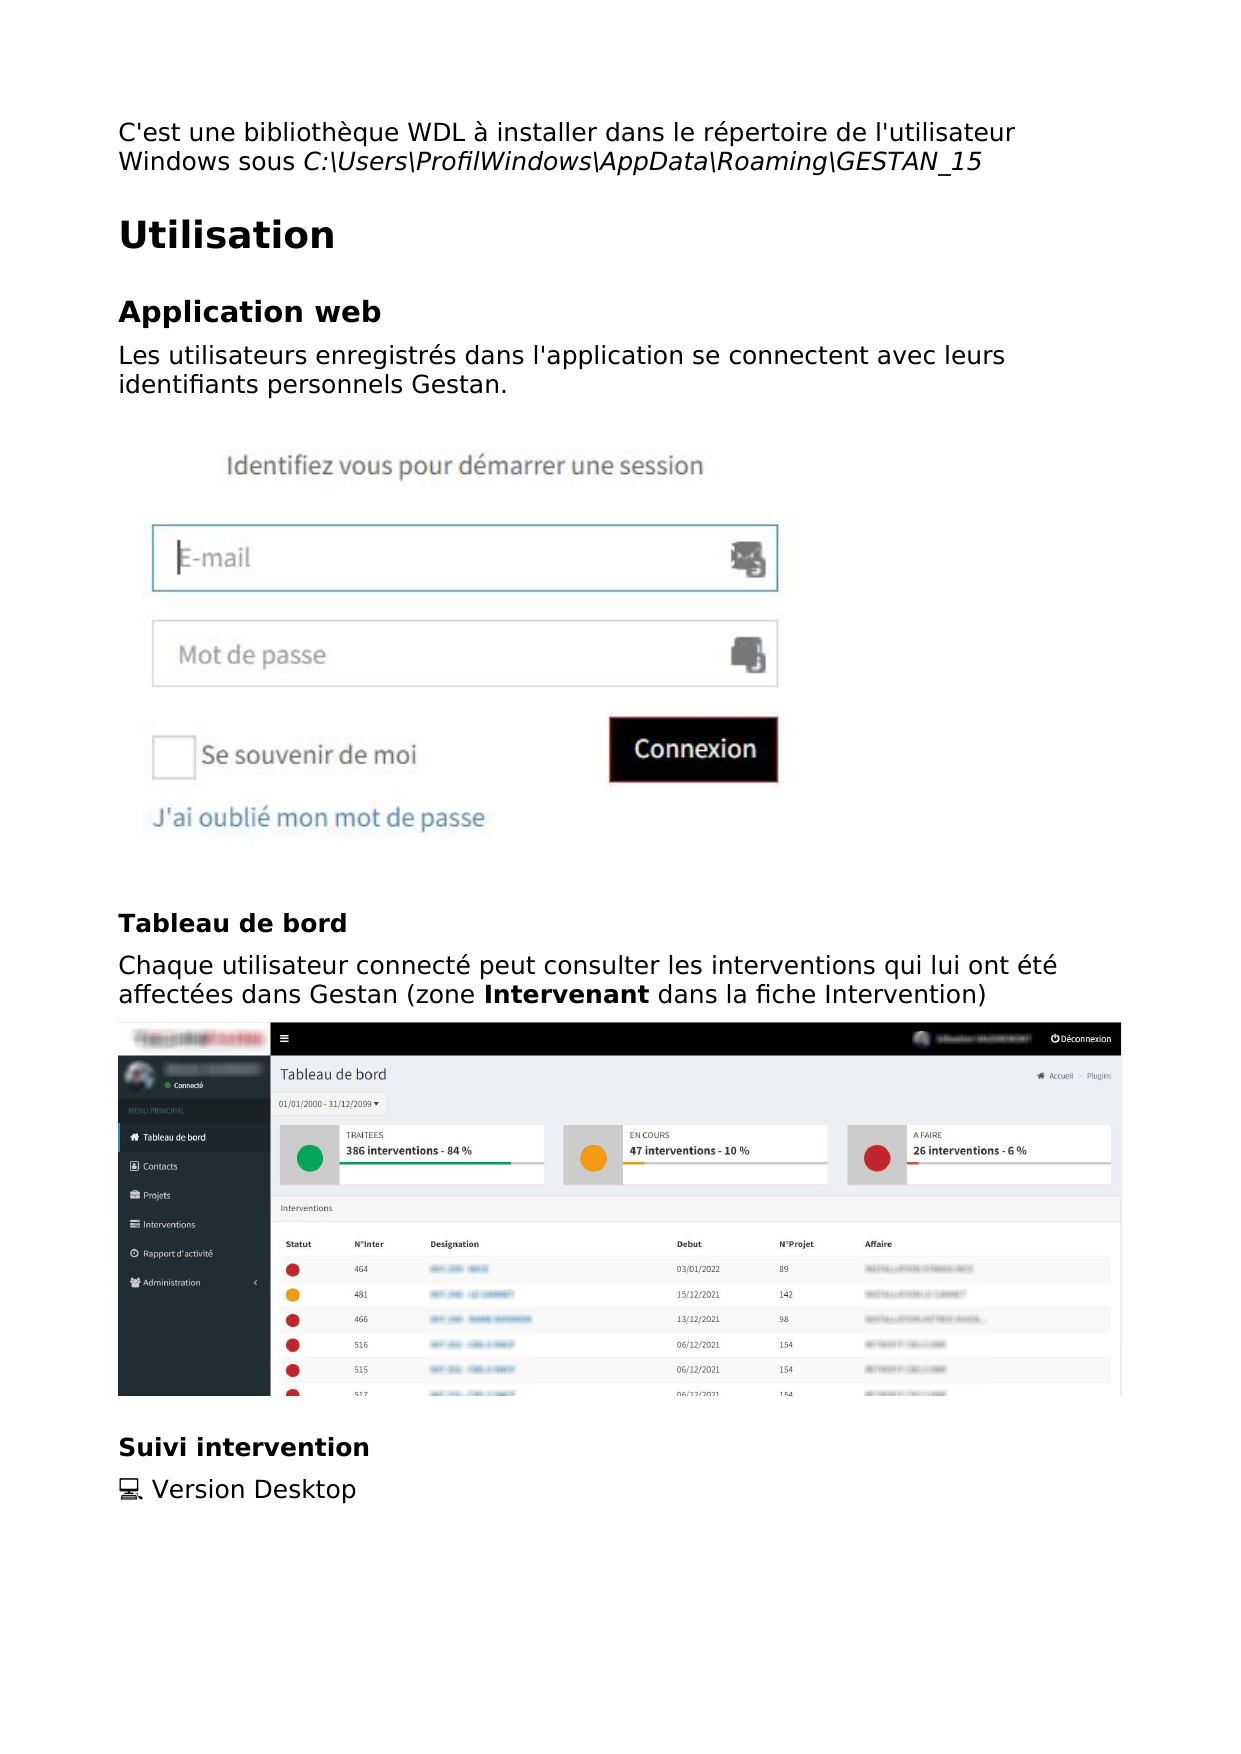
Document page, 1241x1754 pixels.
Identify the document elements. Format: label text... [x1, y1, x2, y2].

text Chaque utilisateur connecté peut consulter les interventions qui lui ont été affectées dans Gestan (zone Intervenant dans la fiche Intervention) [118, 951, 1122, 1009]
text 💻 Version Desktop [118, 1475, 1122, 1504]
picture [118, 1021, 1123, 1396]
picture [118, 412, 815, 872]
text C'est une bibliothèque WDL à installer dans le répertoire de l'utilisateur Windows sous C:\Users\ProfilWindows\AppData\Roaming\GESTAN_15 [118, 118, 1122, 176]
subtitle Suivi intervention [118, 1433, 1122, 1462]
subtitle Tableau de bord [118, 909, 1122, 938]
subtitle Utilisation [118, 214, 1122, 258]
subtitle Application web [118, 295, 1122, 329]
text Les utilisateurs enregistrés dans l'application se connectent avec leurs identifiants personnels Gestan. [118, 342, 1122, 400]
